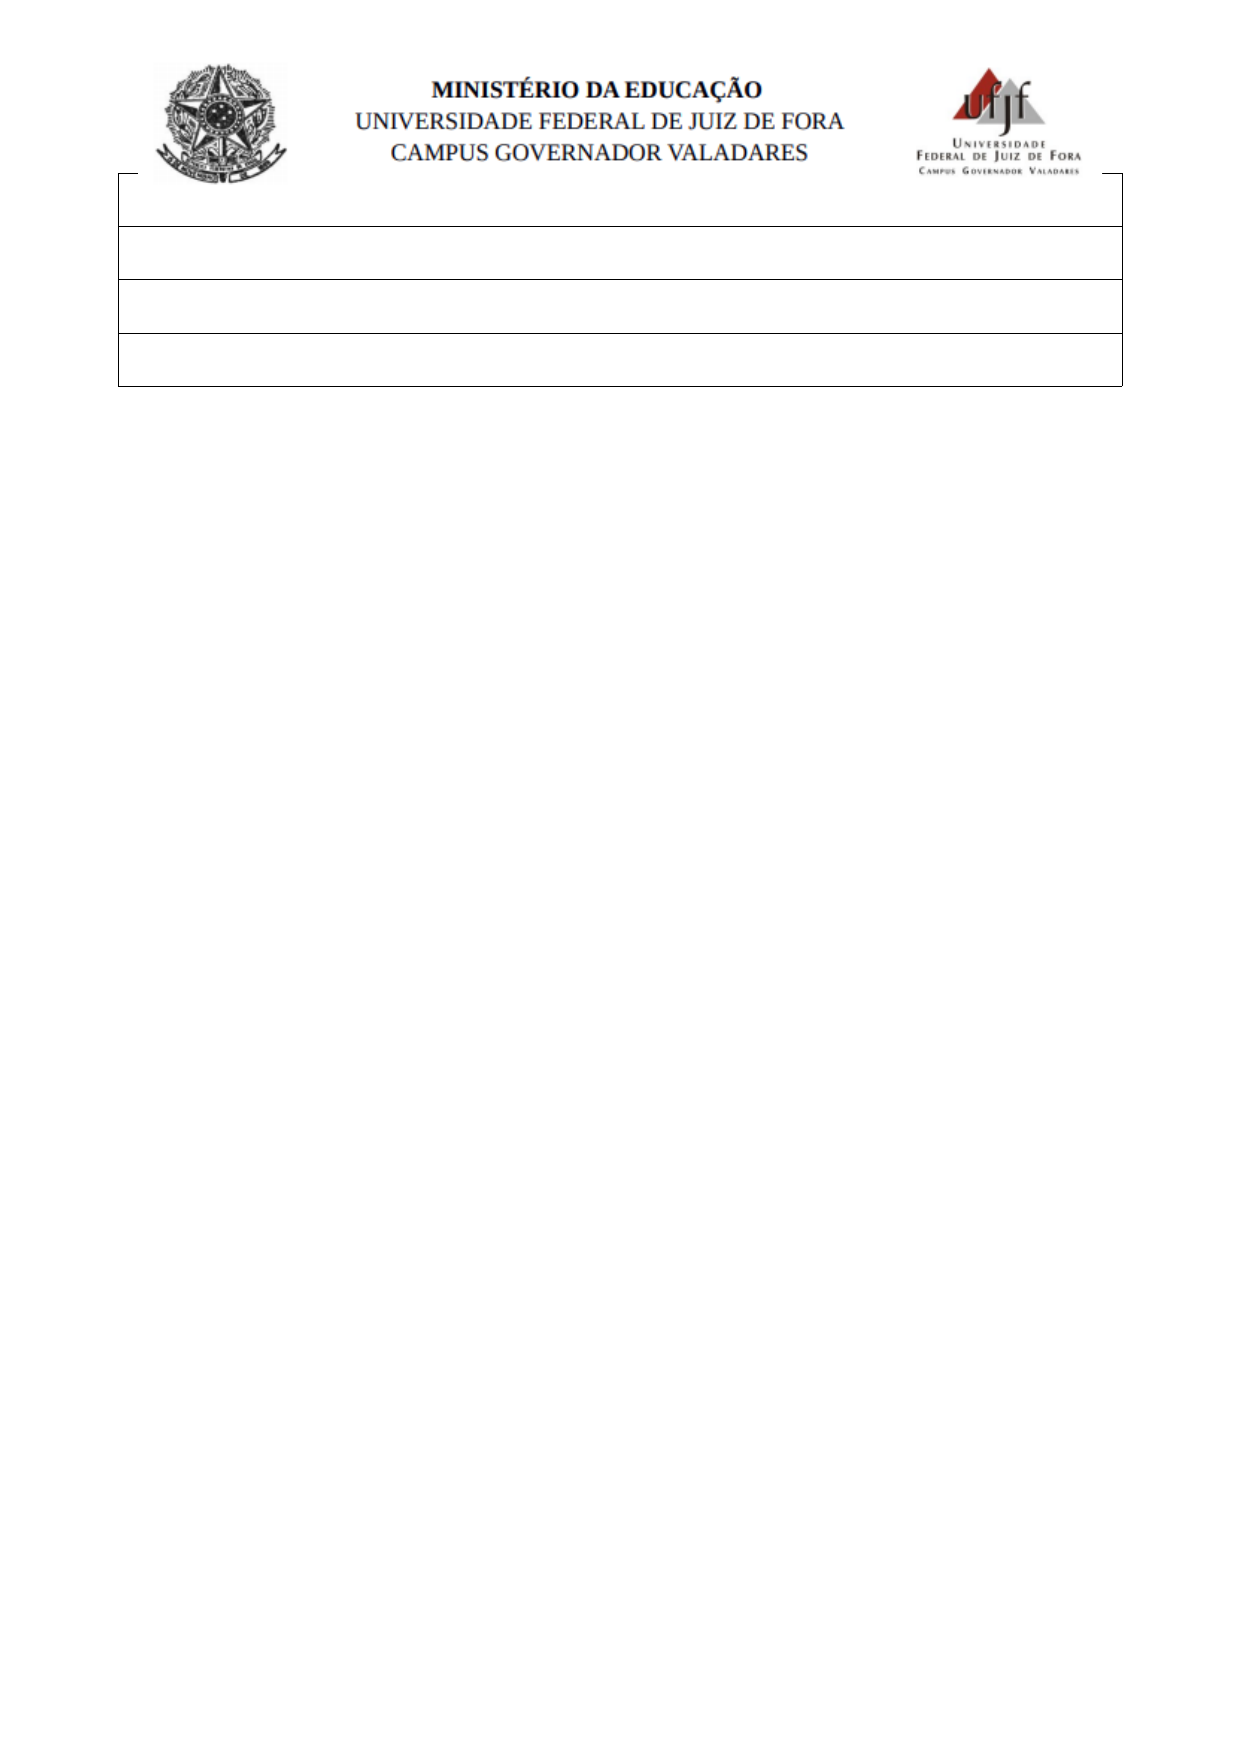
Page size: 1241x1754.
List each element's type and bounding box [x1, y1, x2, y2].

table_cell [119, 334, 1122, 386]
table_cell [119, 227, 1122, 279]
table_cell [119, 280, 1122, 332]
table_cell [119, 174, 1122, 226]
